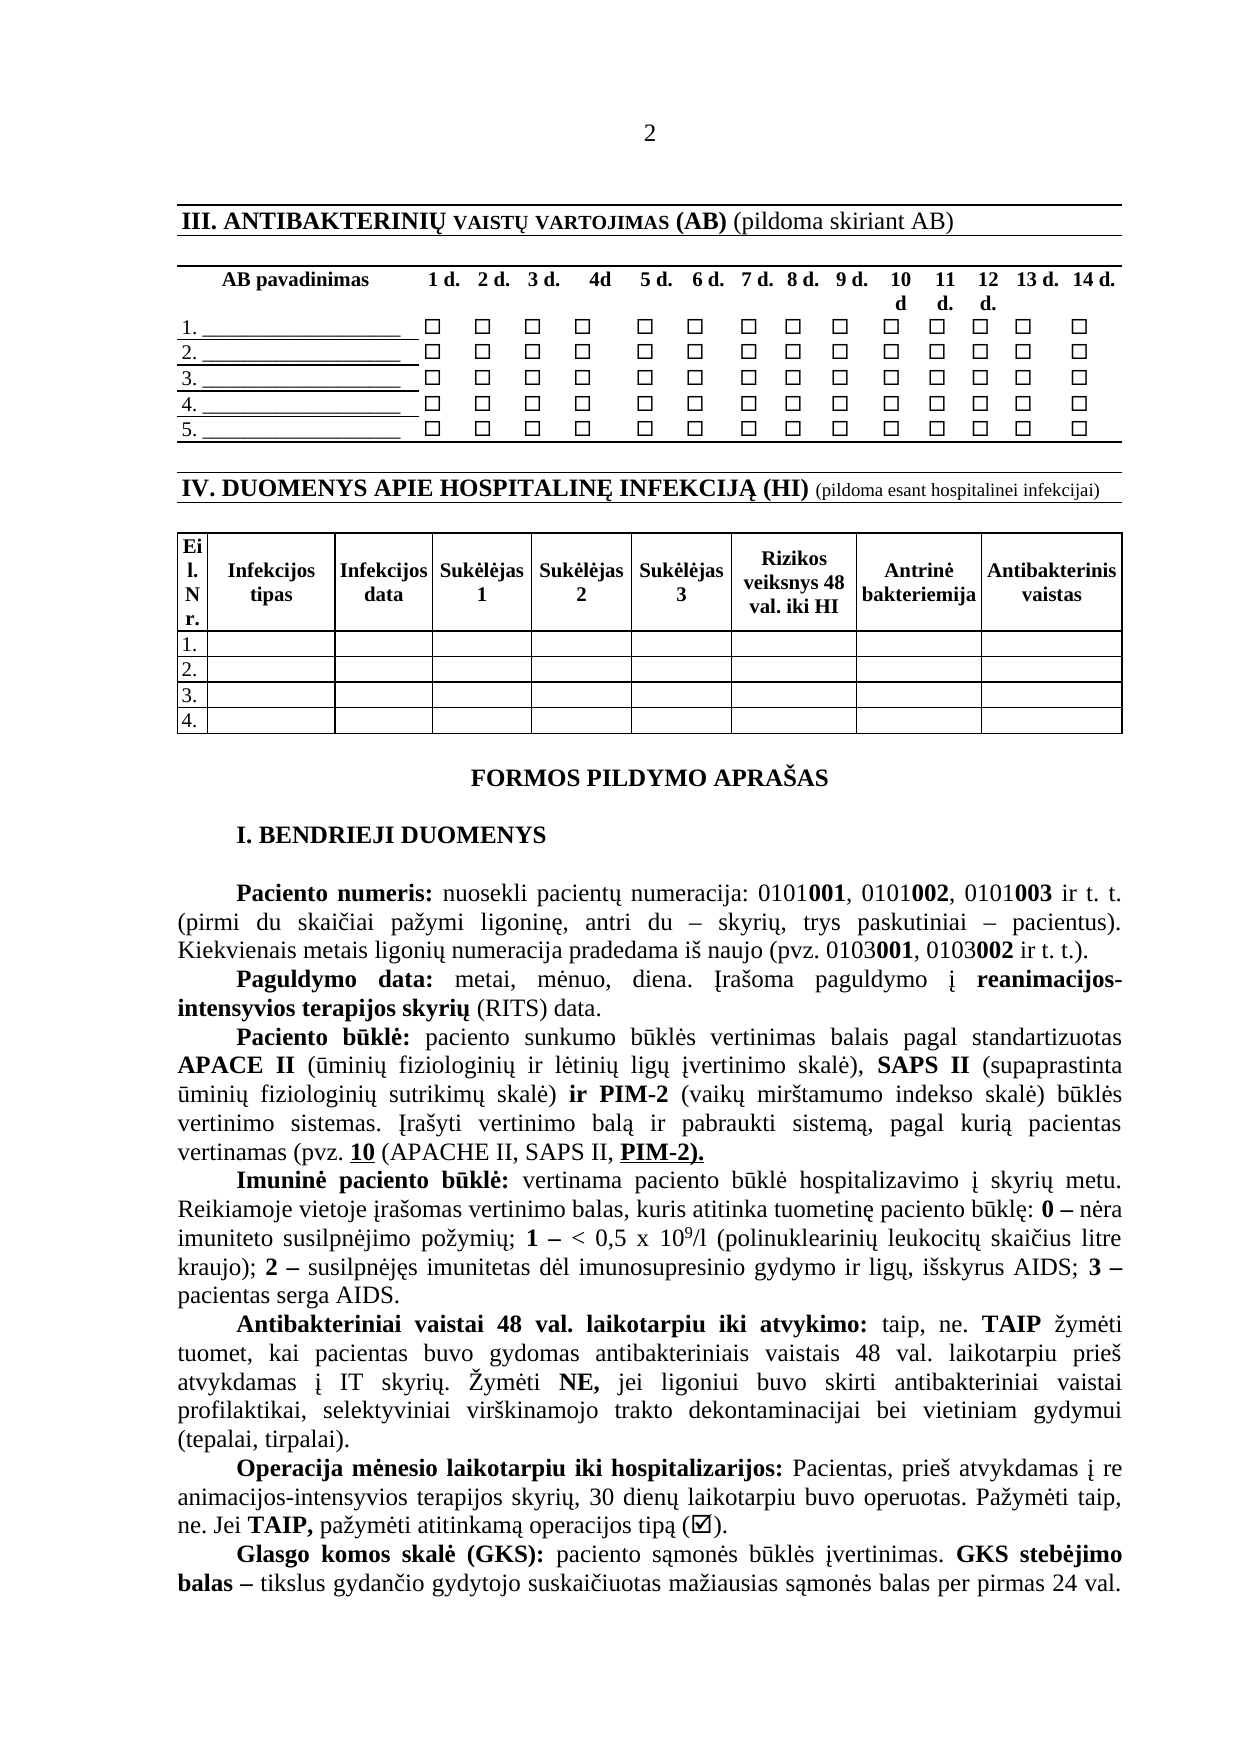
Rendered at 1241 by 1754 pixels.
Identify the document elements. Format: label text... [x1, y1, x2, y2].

table_cell [] [735, 364, 779, 390]
table_cell [336, 657, 432, 681]
text I. BENDRIEJI DUOMENYS [177, 820, 1122, 849]
table_cell [] [681, 416, 735, 441]
table_cell [] [924, 339, 967, 364]
text FORMOS PILDYMO APRAŠAS [177, 763, 1122, 792]
table_cell [208, 683, 334, 707]
table_header 3 d. [519, 267, 569, 315]
table_cell [] [967, 339, 1009, 364]
table_header 9 d. [826, 267, 878, 315]
table_cell [] [967, 364, 1009, 390]
table_cell [208, 632, 334, 656]
table_cell [] [1009, 364, 1066, 390]
table_cell [732, 657, 856, 681]
table_header 8 d. [780, 267, 826, 315]
table_cell [] [780, 416, 826, 441]
table_cell [] [469, 390, 519, 416]
table_cell [] [826, 416, 878, 441]
table_cell [] [519, 364, 569, 390]
text Imuninė paciento būklė: vertinama paciento būklė hospitalizavimo į skyrių metu. Reikiamoje vietoje įrašomas vertinimo balas, kuris atitinka tuometinę paciento būklę: 0 – nėra imuniteto susilpnėjimo požymių; 1 – < 0,5 x 109/l (polinuklearinių leukocitų skaičius litre kraujo); 2 – susilpnėjęs imunitetas dėl imunosupresinio gydymo ir ligų, išskyrus AIDS; 3 – pacientas serga AIDS. [177, 1165, 1122, 1309]
table_header 13 d. [1009, 267, 1066, 315]
table_cell [336, 632, 432, 656]
table_cell [] [681, 390, 735, 416]
table_cell 3. ___________________ [177, 366, 419, 390]
table_header Sukėlėjas 2 [532, 534, 631, 630]
table_cell [] [878, 364, 923, 390]
table_cell [] [924, 390, 967, 416]
table_cell [] [469, 315, 519, 339]
table_cell [632, 632, 731, 656]
table_cell [] [631, 416, 681, 441]
table_cell [] [780, 315, 826, 339]
table_cell [632, 683, 731, 707]
table_cell [] [1066, 416, 1122, 441]
table_cell [532, 632, 631, 656]
table_header 2 d. [469, 267, 519, 315]
text Paciento būklė: paciento sunkumo būklės vertinimas balais pagal standartizuotas APACE II (ūminių fiziologinių ir lėtinių ligų įvertinimo skalė), SAPS II (supaprastinta ūminių fiziologinių sutrikimų skalė) ir PIM-2 (vaikų mirštamumo indekso skalė) būklės vertinimo sistemas. Įrašyti vertinimo balą ir pabraukti sistemą, pagal kurią pacientas vertinamas (pvz. 10 (APACHE II, SAPS II, PIM-2). [177, 1022, 1122, 1165]
table_cell [] [681, 364, 735, 390]
table_cell [857, 632, 981, 656]
table_cell [982, 708, 1121, 732]
table_header Infekcijos data [336, 534, 432, 630]
table_cell [982, 657, 1121, 681]
table_header 4d [569, 267, 631, 315]
table_cell [] [681, 315, 735, 339]
table_cell [] [735, 416, 779, 441]
table_cell [] [519, 315, 569, 339]
table_cell [] [826, 364, 878, 390]
table_cell [] [967, 390, 1009, 416]
table_cell [857, 657, 981, 681]
table_header 12 d. [967, 267, 1009, 315]
table_header 10 d [878, 267, 923, 315]
table_cell [] [924, 364, 967, 390]
table_cell [732, 632, 856, 656]
table_cell [] [780, 339, 826, 364]
table_cell [] [631, 390, 681, 416]
table_cell [732, 683, 856, 707]
table_header 14 d. [1066, 267, 1122, 315]
table_cell [] [519, 339, 569, 364]
table_header 6 d. [681, 267, 735, 315]
table_cell [] [419, 315, 469, 339]
text Paguldymo data: metai, mėnuo, diena. Įrašoma paguldymo į reanimacijos-intensyvios terapijos skyrių (RITS) data. [177, 964, 1122, 1022]
table_cell [] [878, 339, 923, 364]
table_cell [857, 683, 981, 707]
table_cell [336, 708, 432, 732]
table_cell [] [569, 416, 631, 441]
table_header Infekcijos tipas [208, 534, 334, 630]
table_cell [857, 708, 981, 732]
table_cell [] [469, 416, 519, 441]
table_cell [] [924, 416, 967, 441]
table_cell [] [569, 315, 631, 339]
table_cell [] [1009, 315, 1066, 339]
table_cell [208, 708, 334, 732]
table_cell 3. [178, 683, 207, 707]
table_header IV. DUOMENYS APIE HOSPITALINĘ INFEKCIJĄ (HI) (pildoma esant hospitalinei infekcijai) [177, 473, 1122, 502]
table_cell [433, 657, 531, 681]
table_cell [] [1066, 390, 1122, 416]
table_header 7 d. [735, 267, 779, 315]
table_cell [433, 708, 531, 732]
table_cell [732, 708, 856, 732]
table_cell [] [1066, 364, 1122, 390]
table_cell [532, 683, 631, 707]
table_cell [] [967, 416, 1009, 441]
table_cell [632, 657, 731, 681]
table_cell 1. [178, 632, 207, 656]
table_cell [] [631, 339, 681, 364]
table_cell [] [1066, 339, 1122, 364]
table_header Antibakterinis vaistas [982, 534, 1121, 630]
table_cell [] [469, 364, 519, 390]
table_cell [] [924, 315, 967, 339]
table_cell 2. [178, 657, 207, 681]
table_cell 4. [178, 708, 207, 732]
table_cell [] [1009, 390, 1066, 416]
table_header Sukėlėjas 1 [433, 534, 531, 630]
table_cell [] [735, 339, 779, 364]
table_cell [] [631, 364, 681, 390]
text Operacija mėnesio laikotarpiu iki hospitalizarijos: Pacientas, prieš atvykdamas į re animacijos-intensyvios terapijos skyrių, 30 dienų laikotarpiu buvo operuotas. Pažymėti taip, ne. Jei TAIP, pažymėti atitinkamą operacijos tipą ([v]). [177, 1453, 1122, 1539]
table_cell [433, 632, 531, 656]
table_cell [] [1066, 315, 1122, 339]
table_cell [982, 683, 1121, 707]
table_cell [] [569, 390, 631, 416]
table_cell [] [469, 339, 519, 364]
table_header 1 d. [419, 267, 469, 315]
table_header Sukėlėjas 3 [632, 534, 731, 630]
table_cell [532, 657, 631, 681]
table_header 11 d. [924, 267, 967, 315]
table_header Antrinė bakteriemija [857, 534, 981, 630]
table_cell [] [419, 339, 469, 364]
table_cell 5. ___________________ [177, 417, 419, 441]
table_cell [] [878, 416, 923, 441]
table_cell [] [780, 364, 826, 390]
table_cell [] [419, 364, 469, 390]
table_cell [] [681, 339, 735, 364]
table_cell [] [878, 390, 923, 416]
table_header 5 d. [631, 267, 681, 315]
table_cell [] [1009, 339, 1066, 364]
table_cell [] [826, 390, 878, 416]
table_cell [632, 708, 731, 732]
table_header III. ANTIBAKTERINIŲ vaistų vartojimas (AB) (pildoma skiriant AB) [177, 206, 1122, 235]
table_cell [] [419, 416, 469, 441]
text Glasgo komos skalė (GKS): paciento sąmonės būklės įvertinimas. GKS stebėjimo balas – tikslus gydančio gydytojo suskaičiuotas mažiausias sąmonės balas per pirmas 24 val. [177, 1539, 1122, 1597]
table_cell [433, 683, 531, 707]
table_cell [] [735, 315, 779, 339]
table_cell [] [1009, 416, 1066, 441]
table_header Rizikos veiksnys 48 val. iki HI [732, 534, 856, 630]
table_cell [] [519, 416, 569, 441]
table_cell [] [569, 364, 631, 390]
text Paciento numeris: nuosekli pacientų numeracija: 0101001, 0101002, 0101003 ir t. t. (pirmi du skaičiai pažymi ligoninę, antri du – skyrių, trys paskutiniai – pacientus). Kiekvienais metais ligonių numeracija pradedama iš naujo (pvz. 0103001, 0103002 ir t. t.). [177, 878, 1122, 964]
table_cell 2. ___________________ [177, 340, 419, 364]
table_cell [532, 708, 631, 732]
table_cell [] [419, 390, 469, 416]
text Antibakteriniai vaistai 48 val. laikotarpiu iki atvykimo: taip, ne. TAIP žymėti tuomet, kai pacientas buvo gydomas antibakteriniais vaistais 48 val. laikotarpiu prieš atvykdamas į IT skyrių. Žymėti NE, jei ligoniui buvo skirti antibakteriniai vaistai profilaktikai, selektyviniai virškinamojo trakto dekontaminacijai bei vietiniam gydymui (tepalai, tirpalai). [177, 1309, 1122, 1453]
table_cell [208, 657, 334, 681]
table_cell 1. ___________________ [177, 315, 419, 339]
table_cell [] [826, 315, 878, 339]
table_cell [] [826, 339, 878, 364]
table_cell [] [631, 315, 681, 339]
table_cell 4. ___________________ [177, 392, 419, 416]
table_cell [982, 632, 1121, 656]
table_cell [] [735, 390, 779, 416]
table_cell [] [569, 339, 631, 364]
table_cell [] [780, 390, 826, 416]
table_cell [] [967, 315, 1009, 339]
table_header Eil. Nr. [178, 534, 207, 630]
table_cell [] [878, 315, 923, 339]
table_cell [] [519, 390, 569, 416]
table_header AB pavadinimas [177, 267, 419, 315]
table_cell [336, 683, 432, 707]
